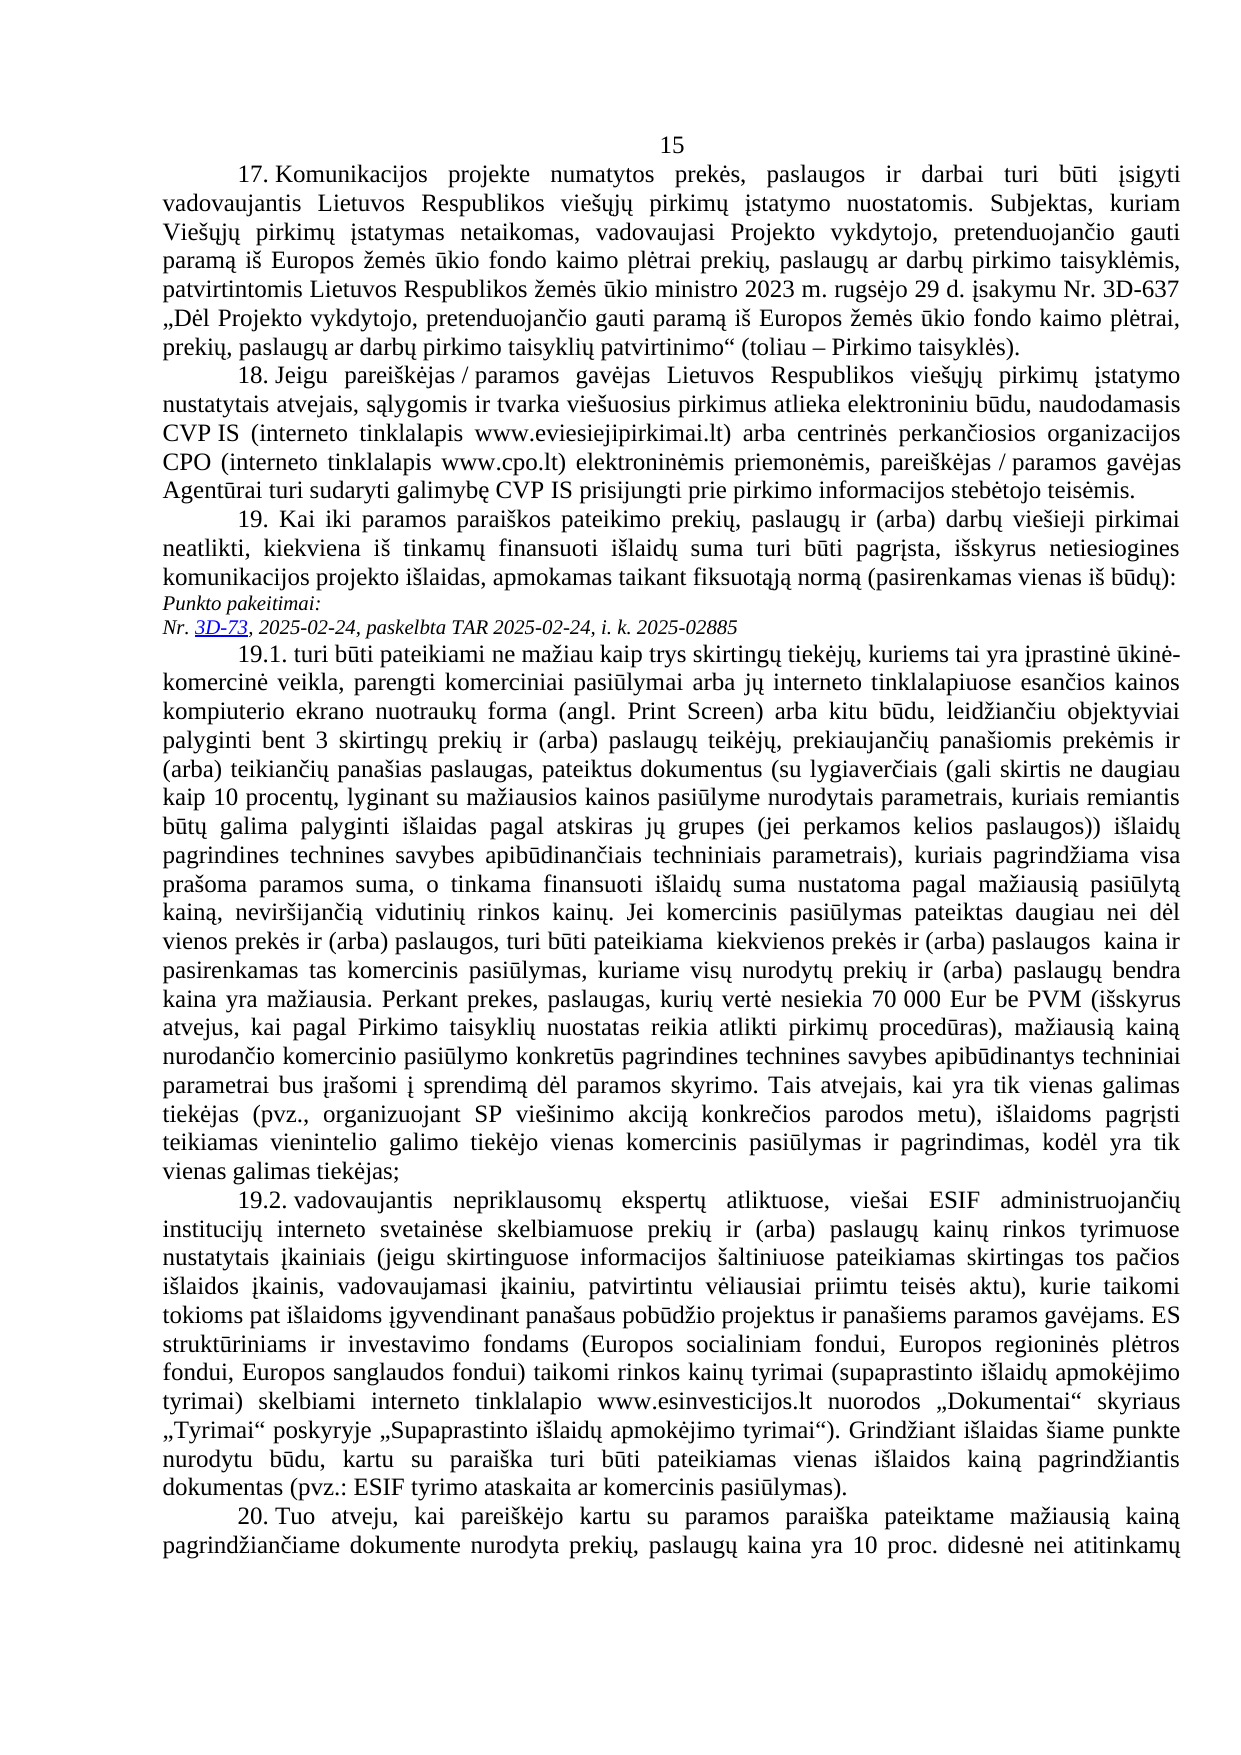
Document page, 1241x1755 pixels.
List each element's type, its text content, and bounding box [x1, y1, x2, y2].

text Nr. 3D-73, 2025-02-24, paskelbta TAR 2025-02-24, i. k. 2025-02885 [162, 615, 1181, 639]
text 17. Komunikacijos projekte numatytos prekės, paslaugos ir darbai turi būti įsigyti vadovaujantis Lietuvos Respublikos viešųjų pirkimų įstatymo nuostatomis. Subjektas, kuriam Viešųjų pirkimų įstatymas netaikomas, vadovaujasi Projekto vykdytojo, pretenduojančio gauti paramą iš Europos žemės ūkio fondo kaimo plėtrai prekių, paslaugų ar darbų pirkimo taisyklėmis, patvirtintomis Lietuvos Respublikos žemės ūkio ministro 2023 m. rugsėjo 29 d. įsakymu Nr. 3D-637 „Dėl Projekto vykdytojo, pretenduojančio gauti paramą iš Europos žemės ūkio fondo kaimo plėtrai, prekių, paslaugų ar darbų pirkimo taisyklių patvirtinimo“ (toliau – Pirkimo taisyklės). [162, 159, 1181, 361]
text 20. Tuo atveju, kai pareiškėjo kartu su paramos paraiška pateiktame mažiausią kainą pagrindžiančiame dokumente nurodyta prekių, paslaugų kaina yra 10 proc. didesnė nei atitinkamų [162, 1501, 1181, 1559]
text 19.2. vadovaujantis nepriklausomų ekspertų atliktuose, viešai ESIF administruojančių institucijų interneto svetainėse skelbiamuose prekių ir (arba) paslaugų kainų rinkos tyrimuose nustatytais įkainiais (jeigu skirtinguose informacijos šaltiniuose pateikiamas skirtingas tos pačios išlaidos įkainis, vadovaujamasi įkainiu, patvirtintu vėliausiai priimtu teisės aktu), kurie taikomi tokioms pat išlaidoms įgyvendinant panašaus pobūdžio projektus ir panašiems paramos gavėjams. ES struktūriniams ir investavimo fondams (Europos socialiniam fondui, Europos regioninės plėtros fondui, Europos sanglaudos fondui) taikomi rinkos kainų tyrimai (supaprastinto išlaidų apmokėjimo tyrimai) skelbiami interneto tinklalapio www.esinvesticijos.lt nuorodos „Dokumentai“ skyriaus „Tyrimai“ poskyryje „Supaprastinto išlaidų apmokėjimo tyrimai“). Grindžiant išlaidas šiame punkte nurodytu būdu, kartu su paraiška turi būti pateikiamas vienas išlaidos kainą pagrindžiantis dokumentas (pvz.: ESIF tyrimo ataskaita ar komercinis pasiūlymas). [162, 1185, 1181, 1501]
text Punkto pakeitimai: [162, 591, 1181, 615]
text 19.1. turi būti pateikiami ne mažiau kaip trys skirtingų tiekėjų, kuriems tai yra įprastinė ūkinė-komercinė veikla, parengti komerciniai pasiūlymai arba jų interneto tinklalapiuose esančios kainos kompiuterio ekrano nuotraukų forma (angl. Print Screen) arba kitu būdu, leidžiančiu objektyviai palyginti bent 3 skirtingų prekių ir (arba) paslaugų teikėjų, prekiaujančių panašiomis prekėmis ir (arba) teikiančių panašias paslaugas, pateiktus dokumentus (su lygiaverčiais (gali skirtis ne daugiau kaip 10 procentų, lyginant su mažiausios kainos pasiūlyme nurodytais parametrais, kuriais remiantis būtų galima palyginti išlaidas pagal atskiras jų grupes (jei perkamos kelios paslaugos)) išlaidų pagrindines technines savybes apibūdinančiais techniniais parametrais), kuriais pagrindžiama visa prašoma paramos suma, o tinkama finansuoti išlaidų suma nustatoma pagal mažiausią pasiūlytą kainą, neviršijančią vidutinių rinkos kainų. Jei komercinis pasiūlymas pateiktas daugiau nei dėl vienos prekės ir (arba) paslaugos, turi būti pateikiama kiekvienos prekės ir (arba) paslaugos kaina ir pasirenkamas tas komercinis pasiūlymas, kuriame visų nurodytų prekių ir (arba) paslaugų bendra kaina yra mažiausia. Perkant prekes, paslaugas, kurių vertė nesiekia 70 000 Eur be PVM (išskyrus atvejus, kai pagal Pirkimo taisyklių nuostatas reikia atlikti pirkimų procedūras), mažiausią kainą nurodančio komercinio pasiūlymo konkretūs pagrindines technines savybes apibūdinantys techniniai parametrai bus įrašomi į sprendimą dėl paramos skyrimo. Tais atvejais, kai yra tik vienas galimas tiekėjas (pvz., organizuojant SP viešinimo akciją konkrečios parodos metu), išlaidoms pagrįsti teikiamas vienintelio galimo tiekėjo vienas komercinis pasiūlymas ir pagrindimas, kodėl yra tik vienas galimas tiekėjas; [162, 639, 1181, 1185]
text 18. Jeigu pareiškėjas / paramos gavėjas Lietuvos Respublikos viešųjų pirkimų įstatymo nustatytais atvejais, sąlygomis ir tvarka viešuosius pirkimus atlieka elektroniniu būdu, naudodamasis CVP IS (interneto tinklalapis www.eviesiejipirkimai.lt) arba centrinės perkančiosios organizacijos CPO (interneto tinklalapis www.cpo.lt) elektroninėmis priemonėmis, pareiškėjas / paramos gavėjas Agentūrai turi sudaryti galimybę CVP IS prisijungti prie pirkimo informacijos stebėtojo teisėmis. [162, 361, 1181, 504]
text 19. Kai iki paramos paraiškos pateikimo prekių, paslaugų ir (arba) darbų viešieji pirkimai neatlikti, kiekviena iš tinkamų finansuoti išlaidų suma turi būti pagrįsta, išskyrus netiesiogines komunikacijos projekto išlaidas, apmokamas taikant fiksuotąją normą (pasirenkamas vienas iš būdų): [162, 504, 1181, 591]
